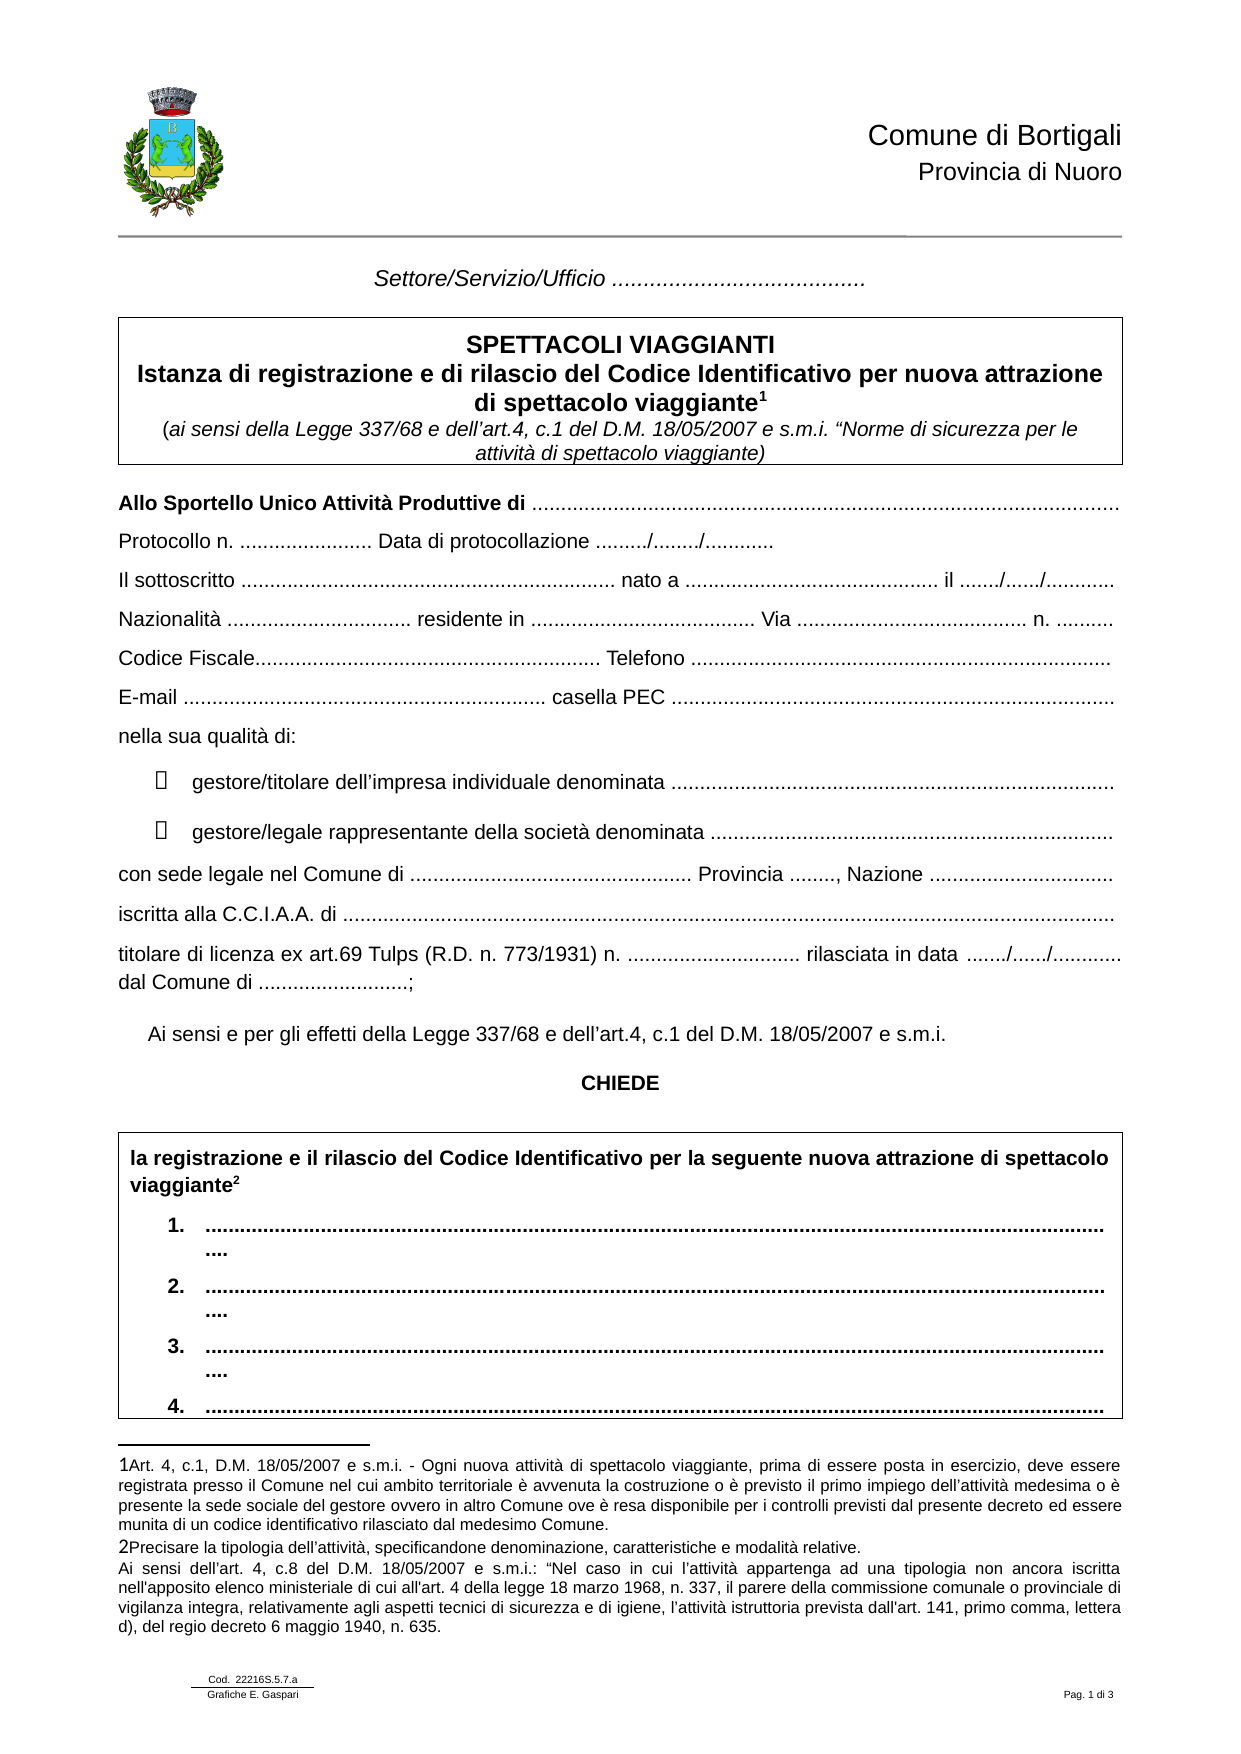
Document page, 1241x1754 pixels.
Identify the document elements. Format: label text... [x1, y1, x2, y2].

text titolare di licenza ex art.69 Tulps (R.D. n. 773/1931) n. .............................. rilasciata in data ......./....../............ dal Comune di ..........................; [118, 942, 1122, 994]
text iscritta alla C.C.I.A.A. di ...................................................................................................................................... [118, 902, 1122, 926]
subtitle CHIEDE [118, 1071, 1122, 1095]
text Protocollo n. ....................... Data di protocollazione ........./......../............ [118, 529, 1122, 553]
text con sede legale nel Comune di ................................................. Provincia ........, Nazione ................................ [118, 862, 1122, 886]
text Il sottoscritto ................................................................. nato a ............................................ il ......./....../............ [118, 568, 1122, 592]
text Comune di Bortigali [224, 118, 1122, 152]
text Provincia di Nuoro [224, 157, 1122, 185]
text  gestore/titolare dell’impresa individuale denominata ............................................................................. [153, 762, 1122, 796]
text Allo Sportello Unico Attività Produttive di [118, 490, 1122, 514]
text  gestore/legale rappresentante della società denominata ...................................................................... [153, 812, 1122, 846]
text Ai sensi e per gli effetti della Legge 337/68 e dell’art.4, c.1 del D.M. 18/05/2007 e s.m.i. [118, 1022, 1122, 1046]
text Settore/Servizio/Ufficio ........................................ [118, 265, 1122, 291]
text E-mail ............................................................... casella PEC ............................................................................. [118, 685, 1122, 709]
text nella sua qualità di: [118, 723, 1122, 747]
text Nazionalità ................................ residente in ....................................... Via ........................................ n. .......... [118, 607, 1122, 631]
picture [122, 87, 224, 219]
text Codice Fiscale............................................................ Telefono ......................................................................... [118, 646, 1122, 670]
table_header la registrazione e il rilascio del Codice Identificativo per la seguente nuova attrazione di spettacolo viaggiante ................................................................................................................................................................ ................................................................................................................................................................ ................................................................................................................................................................ ................................................................................................................................................................ ................................................................................................................................................................ e, per tale finalità: la verifica dell’idoneità della documentazione tecnica illustrativa e certificativa allegata, sottoscritta da professionista abilitato, direttamente o tramite apposita certificazione da parte di organismo di certificazione accreditato, atta a dimostrare la sussistenza dei requisiti tecnici di cui all'art.3 del D.M. 18/05/2007 e s.m.i., comprensiva di: a) copia del manuale di uso e manutenzione dell’attività, redatto dal costruttore con le istruzioni complete, incluse quelle relative al montaggio e smontaggio, al funzionamento e alla manutenzione; b) copia del libretto dell’attività. di sottoporre l’attività ad un controllo di regolare funzionamento nelle ordinarie condizioni di esercizio e di accertare l’esistenza di un verbale di collaudo redatto da professionista abilitato o di apposita certificazione da parte di organismo di certificazione accreditato. Ai fini della competenza della Commissione di vigilanza, si evidenzia che la capienza presunta di ogni singola attrazione è  inferiore  superiore ai 1.300 posti. [119, 1133, 1122, 1418]
table_header SPETTACOLI VIAGGIANTI Istanza di registrazione e di rilascio del Codice Identificativo per nuova attrazione di spettacolo viaggiante (ai sensi della Legge 337/68 e dell’art.4, c.1 del D.M. 18/05/2007 e s.m.i. “Norme di sicurezza per le attività di spettacolo viaggiante) [119, 318, 1122, 464]
